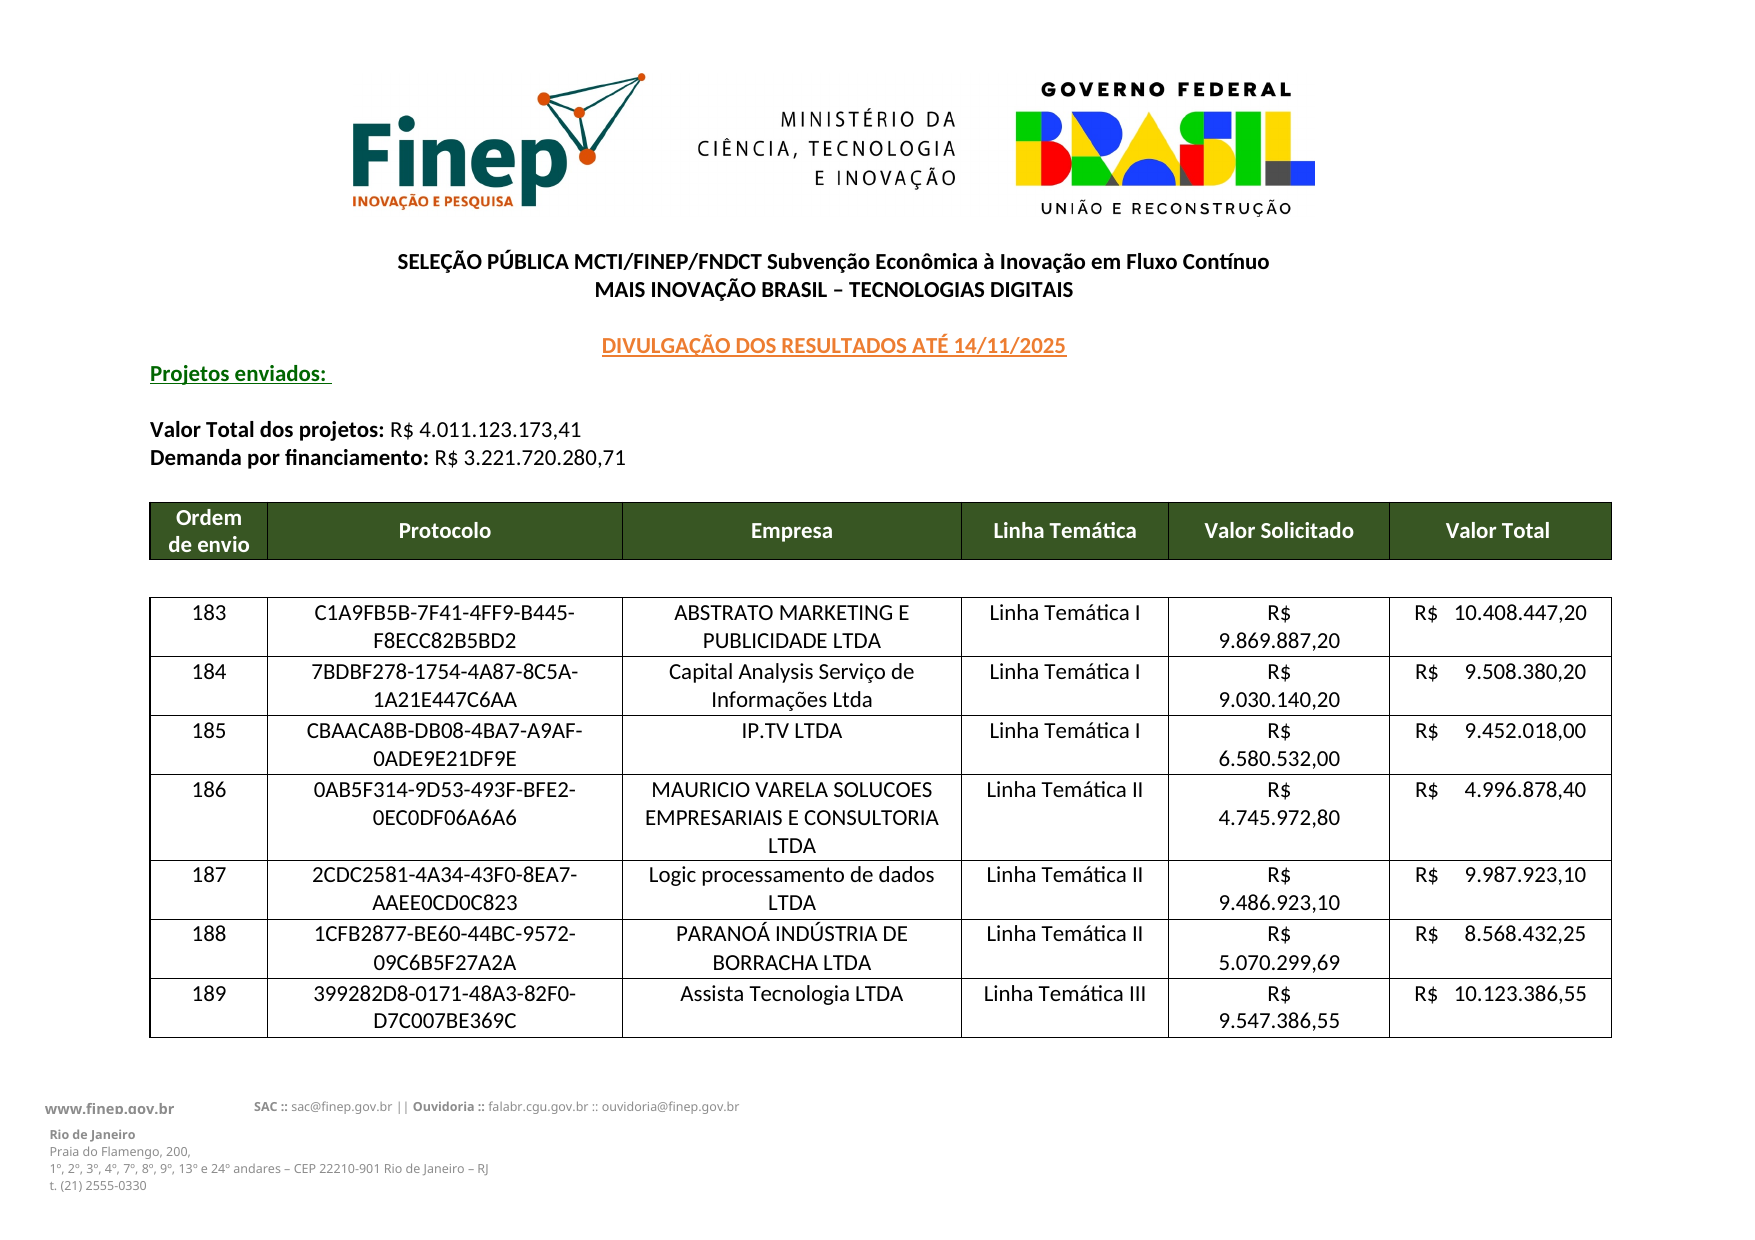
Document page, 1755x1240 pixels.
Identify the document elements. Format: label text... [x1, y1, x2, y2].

table_cell MAURICIO VARELA SOLUCOES EMPRESARIAIS E CONSULTORIA LTDA [623, 775, 961, 859]
table_cell R$ 9.030.140,20 [1169, 657, 1389, 715]
table_cell R$ 9.508.380,20 [1390, 657, 1611, 715]
table_cell 184 [151, 657, 267, 715]
table_cell IP.TV LTDA [623, 716, 961, 774]
table_cell R$ 10.123.386,55 [1390, 979, 1611, 1037]
table_cell 183 [151, 598, 267, 656]
table_cell R$ 9.452.018,00 [1390, 716, 1611, 774]
table_cell Capital Analysis Serviço de Informações Ltda [623, 657, 961, 715]
table_cell R$ 5.070.299,69 [1169, 920, 1389, 978]
table_cell Linha Temática II [962, 920, 1168, 978]
table_cell 189 [151, 979, 267, 1037]
table_cell R$ 9.869.887,20 [1169, 598, 1389, 656]
table_cell R$ 9.547.386,55 [1169, 979, 1389, 1037]
table_cell Linha Temática II [962, 775, 1168, 859]
table_cell C1A9FB5B-7F41-4FF9-B445-F8ECC82B5BD2 [268, 598, 622, 656]
table_cell 185 [151, 716, 267, 774]
table_cell Linha Temática I [962, 657, 1168, 715]
table_cell R$ 6.580.532,00 [1169, 716, 1389, 774]
table_cell 188 [151, 920, 267, 978]
table_cell R$ 4.996.878,40 [1390, 775, 1611, 859]
table_cell 187 [151, 861, 267, 918]
table_cell PARANOÁ INDÚSTRIA DE BORRACHA LTDA [623, 920, 961, 978]
table_cell 2CDC2581-4A34-43F0-8EA7-AAEE0CD0C823 [268, 861, 622, 918]
table_cell Assista Tecnologia LTDA [623, 979, 961, 1037]
table_cell Linha Temática II [962, 861, 1168, 918]
table_cell Linha Temática I [962, 598, 1168, 656]
table_cell R$ 8.568.432,25 [1390, 920, 1611, 978]
table_cell Linha Temática III [962, 979, 1168, 1037]
table_cell ABSTRATO MARKETING E PUBLICIDADE LTDA [623, 598, 961, 656]
table_cell Linha Temática I [962, 716, 1168, 774]
table_cell 1CFB2877-BE60-44BC-9572-09C6B5F27A2A [268, 920, 622, 978]
table_cell R$ 9.987.923,10 [1390, 861, 1611, 918]
table_cell 186 [151, 775, 267, 859]
table_cell 0AB5F314-9D53-493F-BFE2-0EC0DF06A6A6 [268, 775, 622, 859]
table_cell 399282D8-0171-48A3-82F0-D7C007BE369C [268, 979, 622, 1037]
table_cell Logic processamento de dados LTDA [623, 861, 961, 918]
table_cell R$ 4.745.972,80 [1169, 775, 1389, 859]
table_cell CBAACA8B-DB08-4BA7-A9AF-0ADE9E21DF9E [268, 716, 622, 774]
table_cell R$ 9.486.923,10 [1169, 861, 1389, 918]
table_cell R$ 10.408.447,20 [1390, 598, 1611, 656]
table_cell 7BDBF278-1754-4A87-8C5A-1A21E447C6AA [268, 657, 622, 715]
